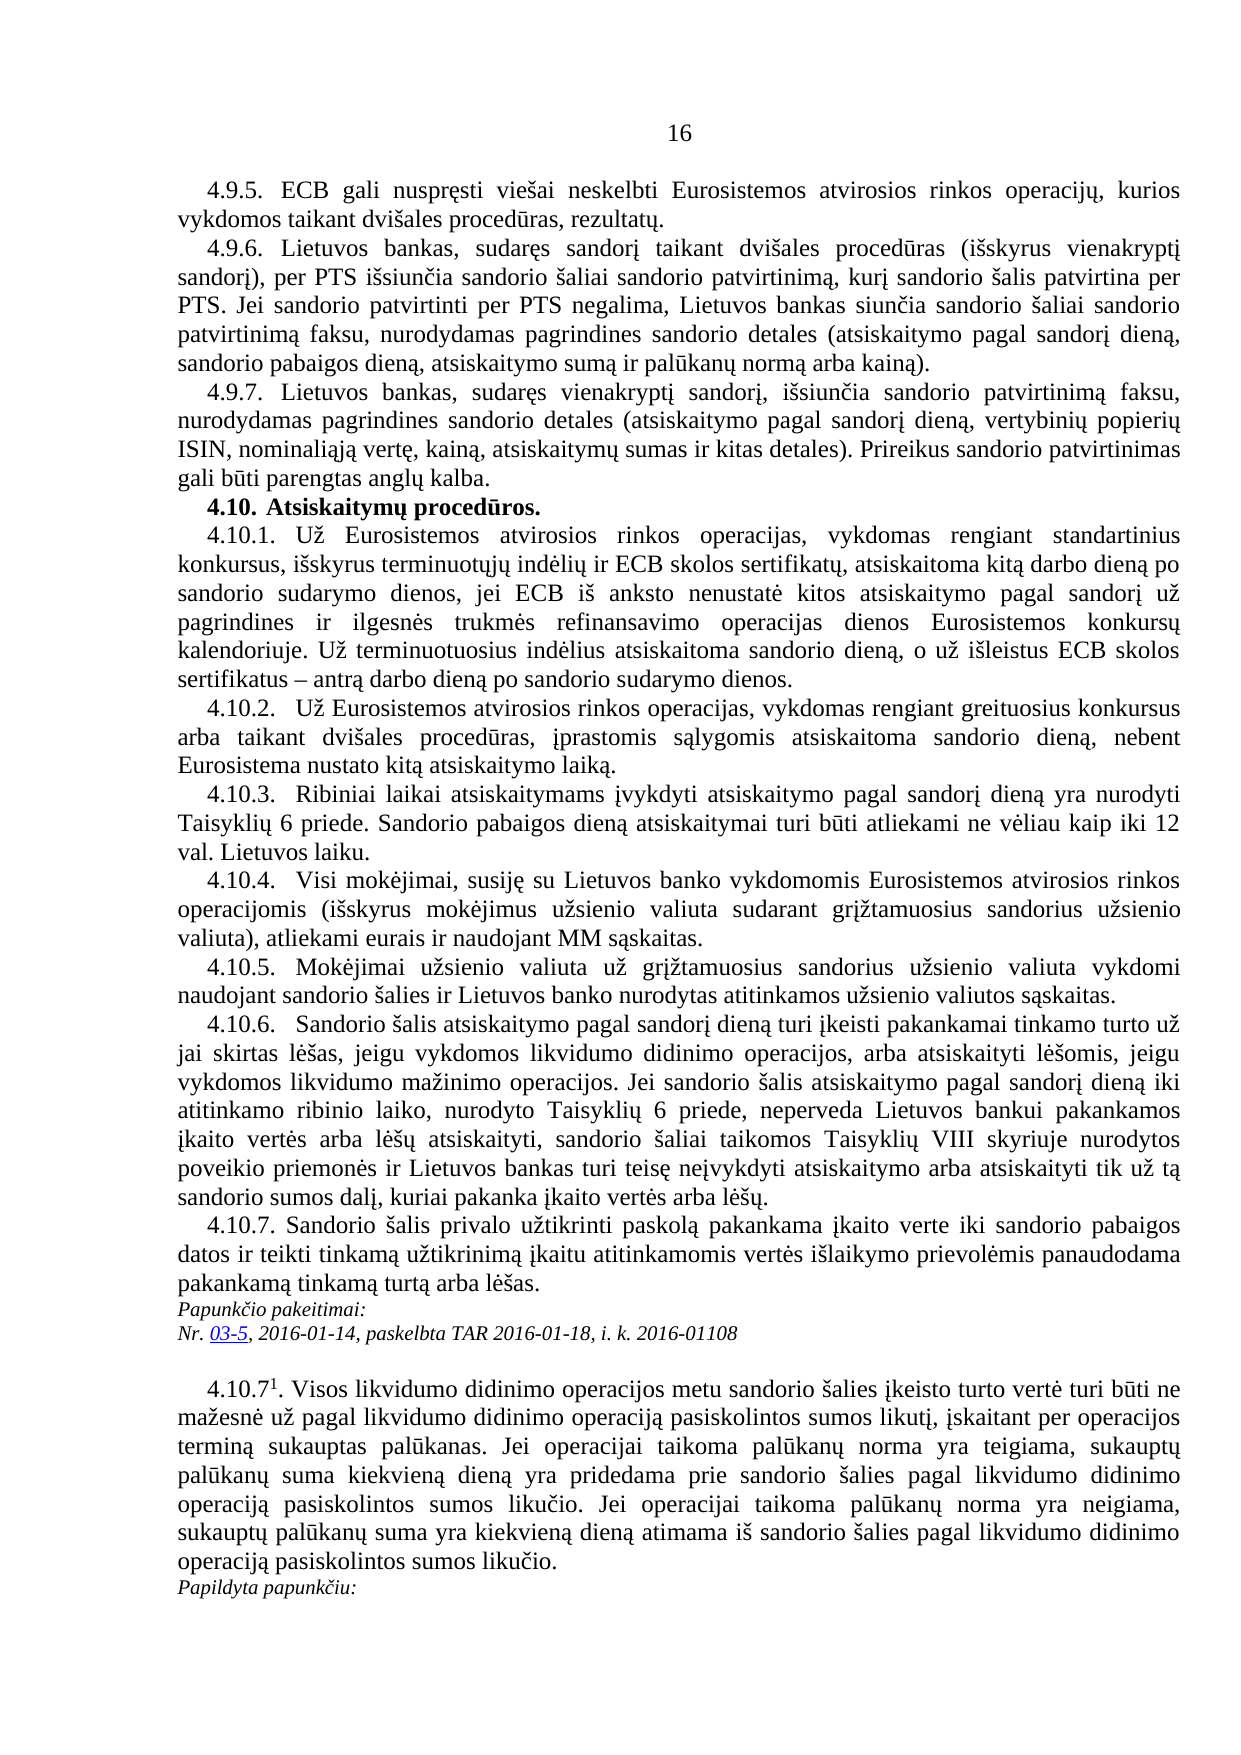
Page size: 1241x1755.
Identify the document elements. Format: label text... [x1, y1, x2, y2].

text 4.9.6. Lietuvos bankas, sudaręs sandorį taikant dvišales procedūras (išskyrus vienakryptį sandorį), per PTS išsiunčia sandorio šaliai sandorio patvirtinimą, kurį sandorio šalis patvirtina per PTS. Jei sandorio patvirtinti per PTS negalima, Lietuvos bankas siunčia sandorio šaliai sandorio patvirtinimą faksu, nurodydamas pagrindines sandorio detales (atsiskaitymo pagal sandorį dieną, sandorio pabaigos dieną, atsiskaitymo sumą ir palūkanų normą arba kainą). [177, 233, 1181, 377]
text 4.9.7. Lietuvos bankas, sudaręs vienakryptį sandorį, išsiunčia sandorio patvirtinimą faksu, nurodydamas pagrindines sandorio detales (atsiskaitymo pagal sandorį dieną, vertybinių popierių ISIN, nominaliąją vertę, kainą, atsiskaitymų sumas ir kitas detales). Prireikus sandorio patvirtinimas gali būti parengtas anglų kalba. [177, 377, 1181, 492]
text Papildyta papunkčiu: [177, 1575, 1181, 1599]
text 4.9.5. ECB gali nuspręsti viešai neskelbti Eurosistemos atvirosios rinkos operacijų, kurios vykdomos taikant dvišales procedūras, rezultatų. [177, 176, 1181, 233]
text 4.10.4. Visi mokėjimai, susiję su Lietuvos banko vykdomomis Eurosistemos atvirosios rinkos operacijomis (išskyrus mokėjimus užsienio valiuta sudarant grįžtamuosius sandorius užsienio valiuta), atliekami eurais ir naudojant MM sąskaitas. [177, 866, 1181, 952]
text Nr. 03-5, 2016-01-14, paskelbta TAR 2016-01-18, i. k. 2016-01108 [177, 1321, 1181, 1345]
text 4.10.71. Visos likvidumo didinimo operacijos metu sandorio šalies įkeisto turto vertė turi būti ne mažesnė už pagal likvidumo didinimo operaciją pasiskolintos sumos likutį, įskaitant per operacijos terminą sukauptas palūkanas. Jei operacijai taikoma palūkanų norma yra teigiama, sukauptų palūkanų suma kiekvieną dieną yra pridedama prie sandorio šalies pagal likvidumo didinimo operaciją pasiskolintos sumos likučio. Jei operacijai taikoma palūkanų norma yra neigiama, sukauptų palūkanų suma yra kiekvieną dieną atimama iš sandorio šalies pagal likvidumo didinimo operaciją pasiskolintos sumos likučio. [177, 1374, 1181, 1575]
text 4.10. Atsiskaitymų procedūros. [177, 492, 1181, 521]
text Papunkčio pakeitimai: [177, 1297, 1181, 1321]
text 4.10.7. Sandorio šalis privalo užtikrinti paskolą pakankama įkaito verte iki sandorio pabaigos datos ir teikti tinkamą užtikrinimą įkaitu atitinkamomis vertės išlaikymo prievolėmis panaudodama pakankamą tinkamą turtą arba lėšas. [177, 1211, 1181, 1297]
text 4.10.3. Ribiniai laikai atsiskaitymams įvykdyti atsiskaitymo pagal sandorį dieną yra nurodyti Taisyklių 6 priede. Sandorio pabaigos dieną atsiskaitymai turi būti atliekami ne vėliau kaip iki 12 val. Lietuvos laiku. [177, 779, 1181, 866]
text 4.10.6. Sandorio šalis atsiskaitymo pagal sandorį dieną turi įkeisti pakankamai tinkamo turto už jai skirtas lėšas, jeigu vykdomos likvidumo didinimo operacijos, arba atsiskaityti lėšomis, jeigu vykdomos likvidumo mažinimo operacijos. Jei sandorio šalis atsiskaitymo pagal sandorį dieną iki atitinkamo ribinio laiko, nurodyto Taisyklių 6 priede, neperveda Lietuvos bankui pakankamos įkaito vertės arba lėšų atsiskaityti, sandorio šaliai taikomos Taisyklių VIII skyriuje nurodytos poveikio priemonės ir Lietuvos bankas turi teisę neįvykdyti atsiskaitymo arba atsiskaityti tik už tą sandorio sumos dalį, kuriai pakanka įkaito vertės arba lėšų. [177, 1009, 1181, 1211]
text 4.10.1. Už Eurosistemos atvirosios rinkos operacijas, vykdomas rengiant standartinius konkursus, išskyrus terminuotųjų indėlių ir ECB skolos sertifikatų, atsiskaitoma kitą darbo dieną po sandorio sudarymo dienos, jei ECB iš anksto nenustatė kitos atsiskaitymo pagal sandorį už pagrindines ir ilgesnės trukmės refinansavimo operacijas dienos Eurosistemos konkursų kalendoriuje. Už terminuotuosius indėlius atsiskaitoma sandorio dieną, o už išleistus ECB skolos sertifikatus – antrą darbo dieną po sandorio sudarymo dienos. [177, 521, 1181, 693]
text 4.10.5. Mokėjimai užsienio valiuta už grįžtamuosius sandorius užsienio valiuta vykdomi naudojant sandorio šalies ir Lietuvos banko nurodytas atitinkamos užsienio valiutos sąskaitas. [177, 952, 1181, 1009]
text 4.10.2. Už Eurosistemos atvirosios rinkos operacijas, vykdomas rengiant greituosius konkursus arba taikant dvišales procedūras, įprastomis sąlygomis atsiskaitoma sandorio dieną, nebent Eurosistema nustato kitą atsiskaitymo laiką. [177, 693, 1181, 779]
